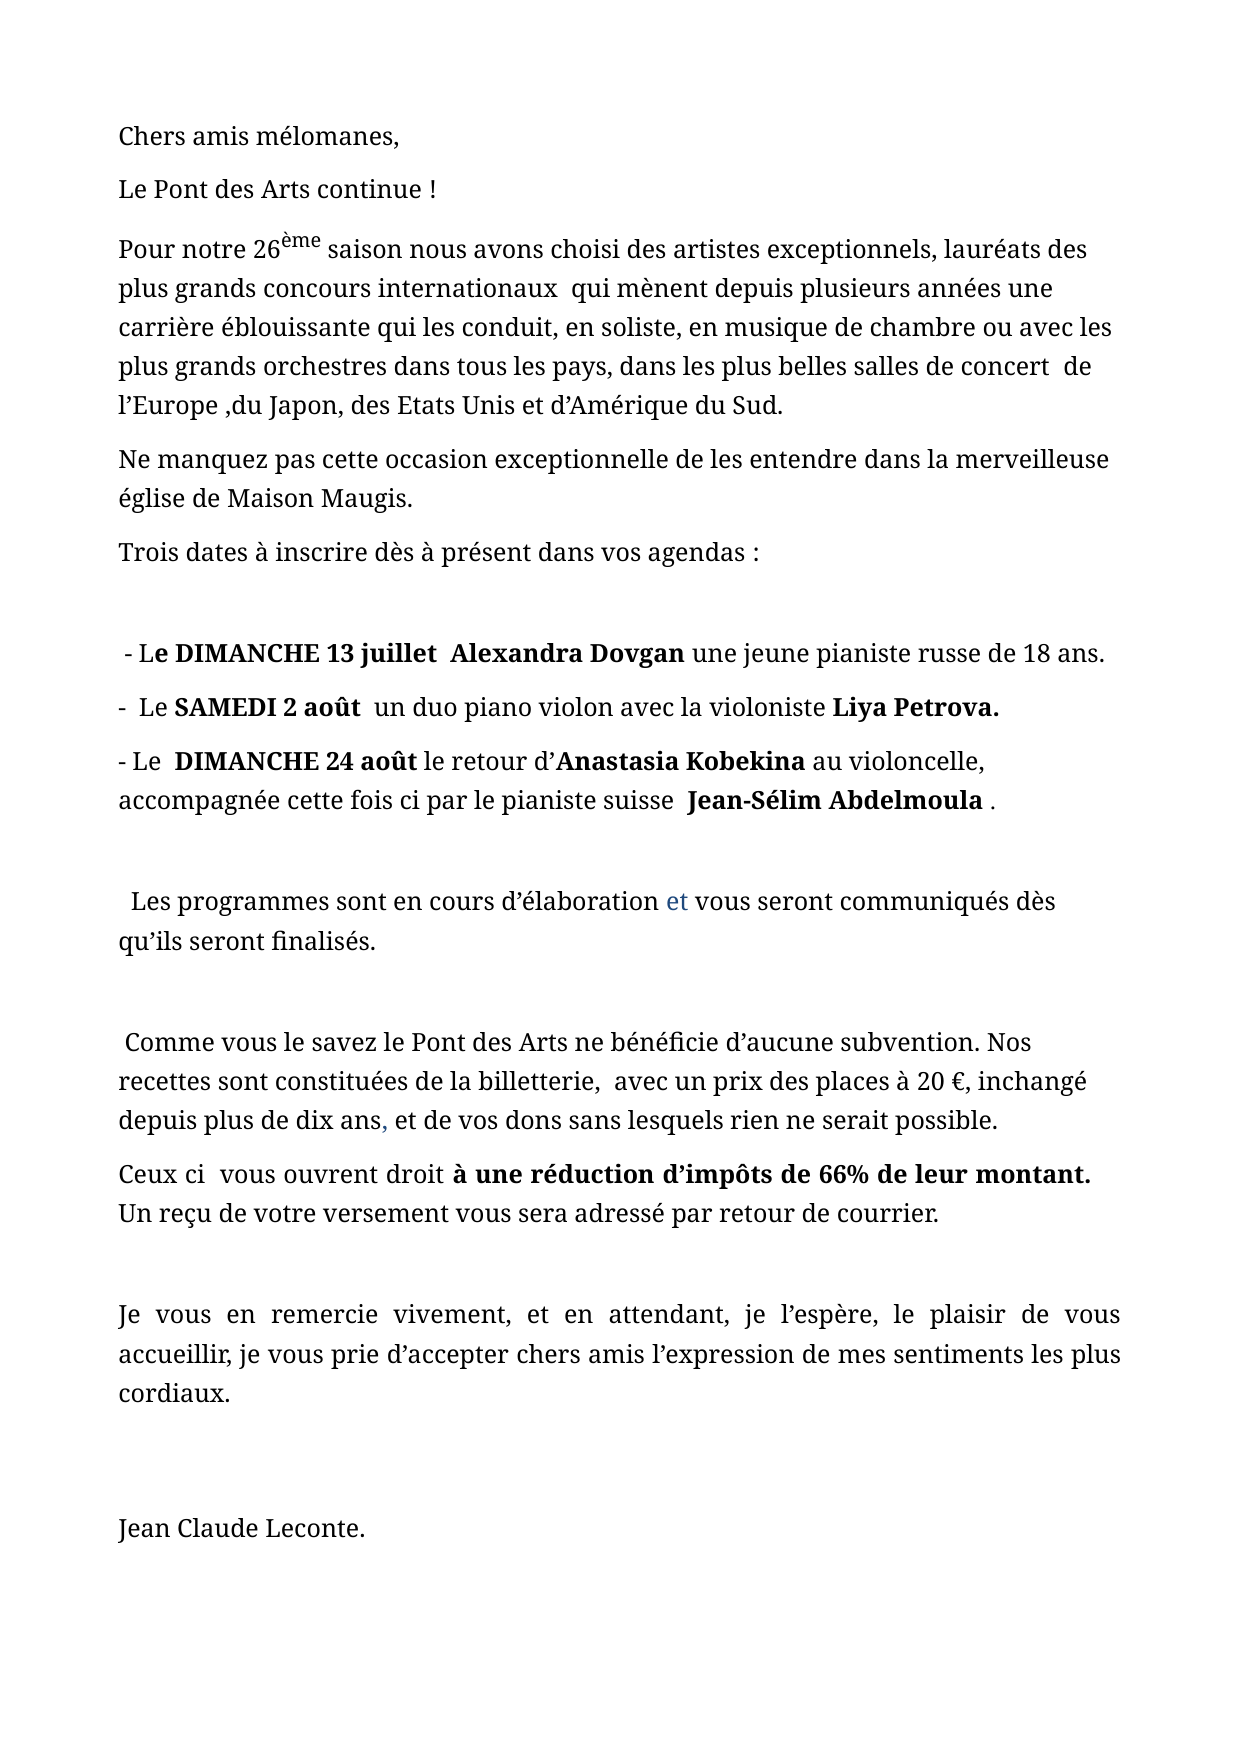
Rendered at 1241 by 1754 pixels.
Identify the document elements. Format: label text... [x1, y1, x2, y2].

text Les programmes sont en cours d’élaboration et vous seront communiqués dès qu’ils seront finalisés. [118, 884, 1122, 957]
text Trois dates à inscrire dès à présent dans vos agendas : [118, 535, 1122, 569]
text Comme vous le savez le Pont des Arts ne bénéficie d’aucune subvention. Nos recettes sont constituées de la billetterie, avec un prix des places à 20 €, inchangé depuis plus de dix ans, et de vos dons sans lesquels rien ne serait possible. [118, 1024, 1122, 1137]
text Jean Claude Leconte. [118, 1477, 1122, 1545]
text Ceux ci vous ouvrent droit à une réduction d’impôts de 66% de leur montant. Un reçu de votre versement vous sera adressé par retour de courrier. [118, 1157, 1093, 1230]
text Je vous en remercie vivement, et en attendant, je l’espère, le plaisir de vous accueillir, je vous prie d’accepter chers amis l’expression de mes sentiments les plus cordiaux. [118, 1297, 1122, 1409]
text Le Pont des Arts continue ! [118, 172, 1122, 206]
text Ne manquez pas cette occasion exceptionnelle de les entendre dans la merveilleuse église de Maison Maugis. [118, 442, 1122, 515]
text Chers amis mélomanes, [118, 118, 1122, 152]
text Pour notre 26ème saison nous avons choisi des artistes exceptionnels, lauréats des plus grands concours internationaux qui mènent depuis plusieurs années une carrière éblouissante qui les conduit, en soliste, en musique de chambre ou avec les plus grands orchestres dans tous les pays, dans les plus belles salles de concert de l’Europe ,du Japon, des Etats Unis et d’Amérique du Sud. [118, 226, 1122, 422]
text - Le DIMANCHE 13 juillet Alexandra Dovgan une jeune pianiste russe de 18 ans. [118, 636, 1122, 670]
text - Le SAMEDI 2 août un duo piano violon avec la violoniste Liya Petrova. [118, 690, 1122, 724]
text - Le DIMANCHE 24 août le retour d’Anastasia Kobekina au violoncelle, accompagnée cette fois ci par le pianiste suisse Jean-Sélim Abdelmoula . [118, 743, 1122, 817]
